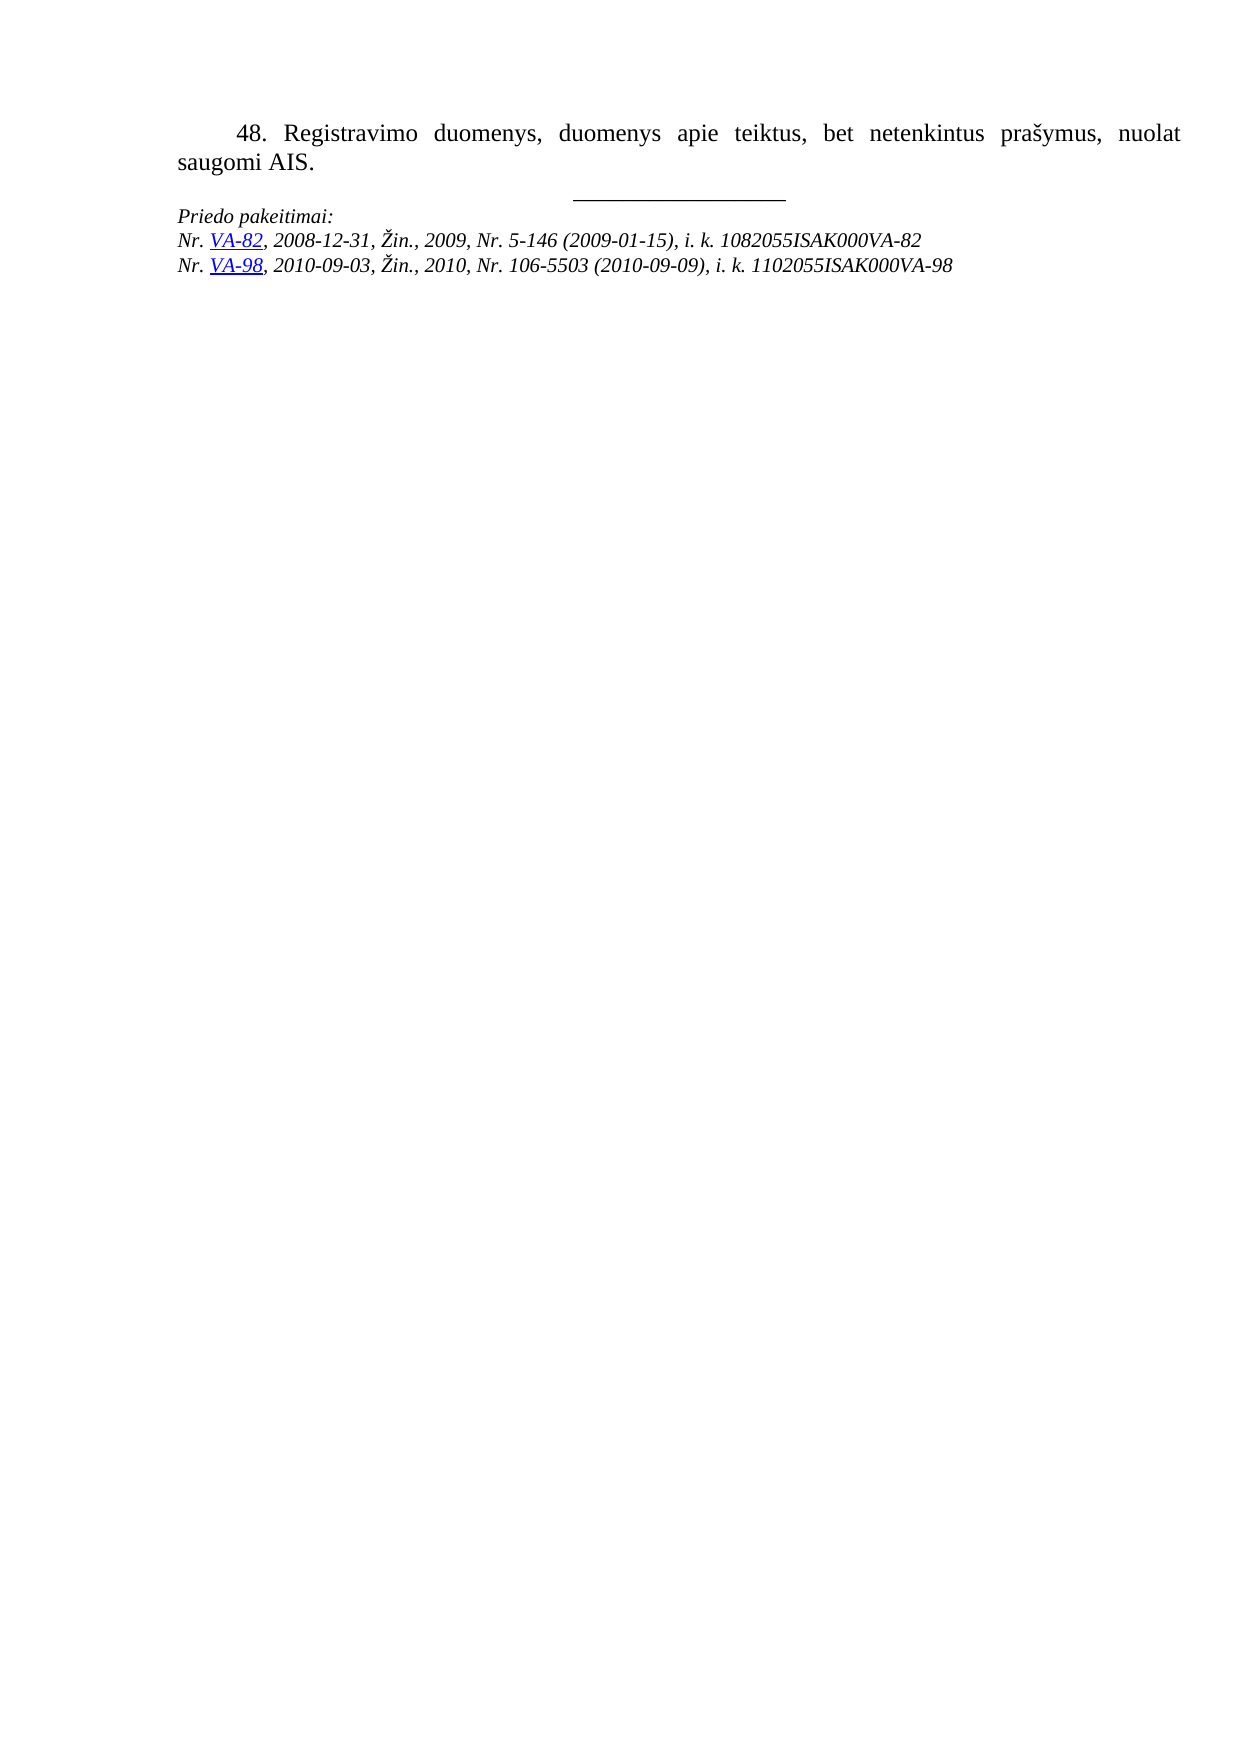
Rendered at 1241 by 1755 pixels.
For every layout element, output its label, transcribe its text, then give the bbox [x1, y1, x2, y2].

text 48. Registravimo duomenys, duomenys apie teiktus, bet netenkintus prašymus, nuolat saugomi AIS. [177, 118, 1181, 176]
text _________________ [177, 176, 1181, 204]
text Priedo pakeitimai: [177, 204, 1181, 228]
text Nr. VA-82, 2008-12-31, Žin., 2009, Nr. 5-146 (2009-01-15), i. k. 1082055ISAK000VA-82 [177, 228, 1181, 252]
text Nr. VA-98, 2010-09-03, Žin., 2010, Nr. 106-5503 (2010-09-09), i. k. 1102055ISAK000VA-98 [177, 252, 1181, 277]
